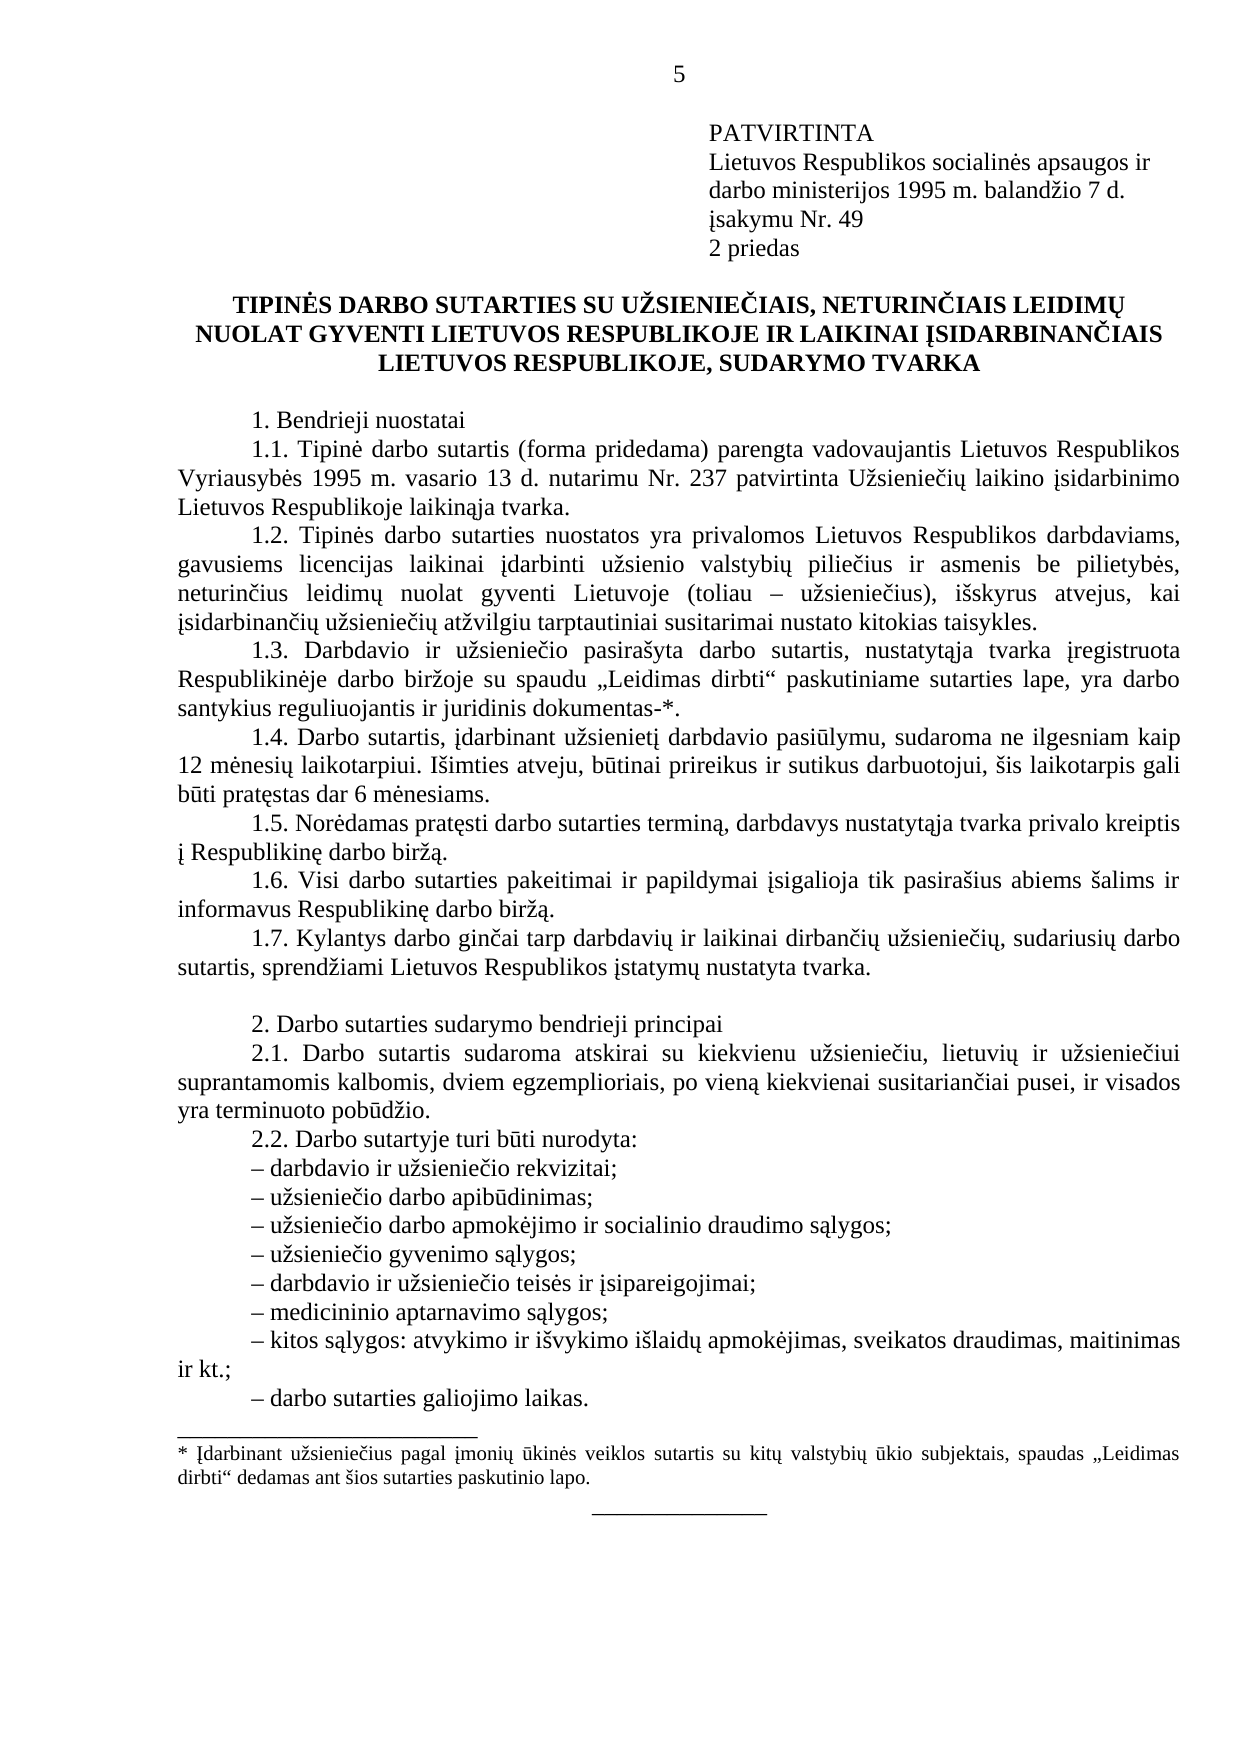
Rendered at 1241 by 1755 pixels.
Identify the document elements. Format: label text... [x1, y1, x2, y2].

text – užsieniečio darbo apibūdinimas; [177, 1182, 1181, 1211]
text 2. Darbo sutarties sudarymo bendrieji principai [177, 1009, 1181, 1038]
text ________________________ [177, 1412, 1181, 1441]
text TIPINĖS DARBO SUTARTIES SU UŽSIENIEČIAIS, NETURINČIAIS LEIDIMŲ NUOLAT GYVENTI LIETUVOS RESPUBLIKOJE IR LAIKINAI ĮSIDARBINANČIAIS LIETUVOS RESPUBLIKOJE, SUDARYMO TVARKA [177, 291, 1181, 377]
text 1.4. Darbo sutartis, įdarbinant užsienietį darbdavio pasiūlymu, sudaroma ne ilgesniam kaip 12 mėnesių laikotarpiui. Išimties atveju, būtinai prireikus ir sutikus darbuotojui, šis laikotarpis gali būti pratęstas dar 6 mėnesiams. [177, 722, 1181, 808]
text ______________ [177, 1489, 1181, 1517]
text – darbo sutarties galiojimo laikas. [177, 1383, 1181, 1412]
text PATVIRTINTA [177, 118, 1181, 147]
text 2.2. Darbo sutartyje turi būti nurodyta: [177, 1124, 1181, 1153]
text * Įdarbinant užsieniečius pagal įmonių ūkinės veiklos sutartis su kitų valstybių ūkio subjektais, spaudas „Leidimas dirbti“ dedamas ant šios sutarties paskutinio lapo. [177, 1441, 1181, 1489]
text 1.7. Kylantys darbo ginčai tarp darbdavių ir laikinai dirbančių užsieniečių, sudariusių darbo sutartis, sprendžiami Lietuvos Respublikos įstatymų nustatyta tvarka. [177, 923, 1181, 981]
text 1.5. Norėdamas pratęsti darbo sutarties terminą, darbdavys nustatytąja tvarka privalo kreiptis į Respublikinę darbo biržą. [177, 808, 1181, 866]
text 2.1. Darbo sutartis sudaroma atskirai su kiekvienu užsieniečiu, lietuvių ir užsieniečiui suprantamomis kalbomis, dviem egzemplioriais, po vieną kiekvienai susitariančiai pusei, ir visados yra terminuoto pobūdžio. [177, 1038, 1181, 1124]
text 1. Bendrieji nuostatai [177, 406, 1181, 434]
text – kitos sąlygos: atvykimo ir išvykimo išlaidų apmokėjimas, sveikatos draudimas, maitinimas ir kt.; [177, 1326, 1181, 1383]
text darbo ministerijos 1995 m. balandžio 7 d. [177, 176, 1181, 204]
text – darbdavio ir užsieniečio rekvizitai; [177, 1153, 1181, 1182]
text 1.2. Tipinės darbo sutarties nuostatos yra privalomos Lietuvos Respublikos darbdaviams, gavusiems licencijas laikinai įdarbinti užsienio valstybių piliečius ir asmenis be pilietybės, neturinčius leidimų nuolat gyventi Lietuvoje (toliau – užsieniečius), išskyrus atvejus, kai įsidarbinančių užsieniečių atžvilgiu tarptautiniai susitarimai nustato kitokias taisykles. [177, 521, 1181, 636]
text 1.6. Visi darbo sutarties pakeitimai ir papildymai įsigalioja tik pasirašius abiems šalims ir informavus Respublikinę darbo biržą. [177, 866, 1181, 923]
text 2 priedas [177, 233, 1181, 262]
text 1.1. Tipinė darbo sutartis (forma pridedama) parengta vadovaujantis Lietuvos Respublikos Vyriausybės 1995 m. vasario 13 d. nutarimu Nr. 237 patvirtinta Užsieniečių laikino įsidarbinimo Lietuvos Respublikoje laikinąja tvarka. [177, 434, 1181, 521]
text – užsieniečio gyvenimo sąlygos; [177, 1239, 1181, 1268]
text – darbdavio ir užsieniečio teisės ir įsipareigojimai; [177, 1268, 1181, 1297]
text įsakymu Nr. 49 [177, 204, 1181, 233]
text Lietuvos Respublikos socialinės apsaugos ir [177, 147, 1181, 176]
text – medicininio aptarnavimo sąlygos; [177, 1297, 1181, 1326]
text 1.3. Darbdavio ir užsieniečio pasirašyta darbo sutartis, nustatytąja tvarka įregistruota Respublikinėje darbo biržoje su spaudu „Leidimas dirbti“ paskutiniame sutarties lape, yra darbo santykius reguliuojantis ir juridinis dokumentas-*. [177, 636, 1181, 722]
text – užsieniečio darbo apmokėjimo ir socialinio draudimo sąlygos; [177, 1211, 1181, 1239]
